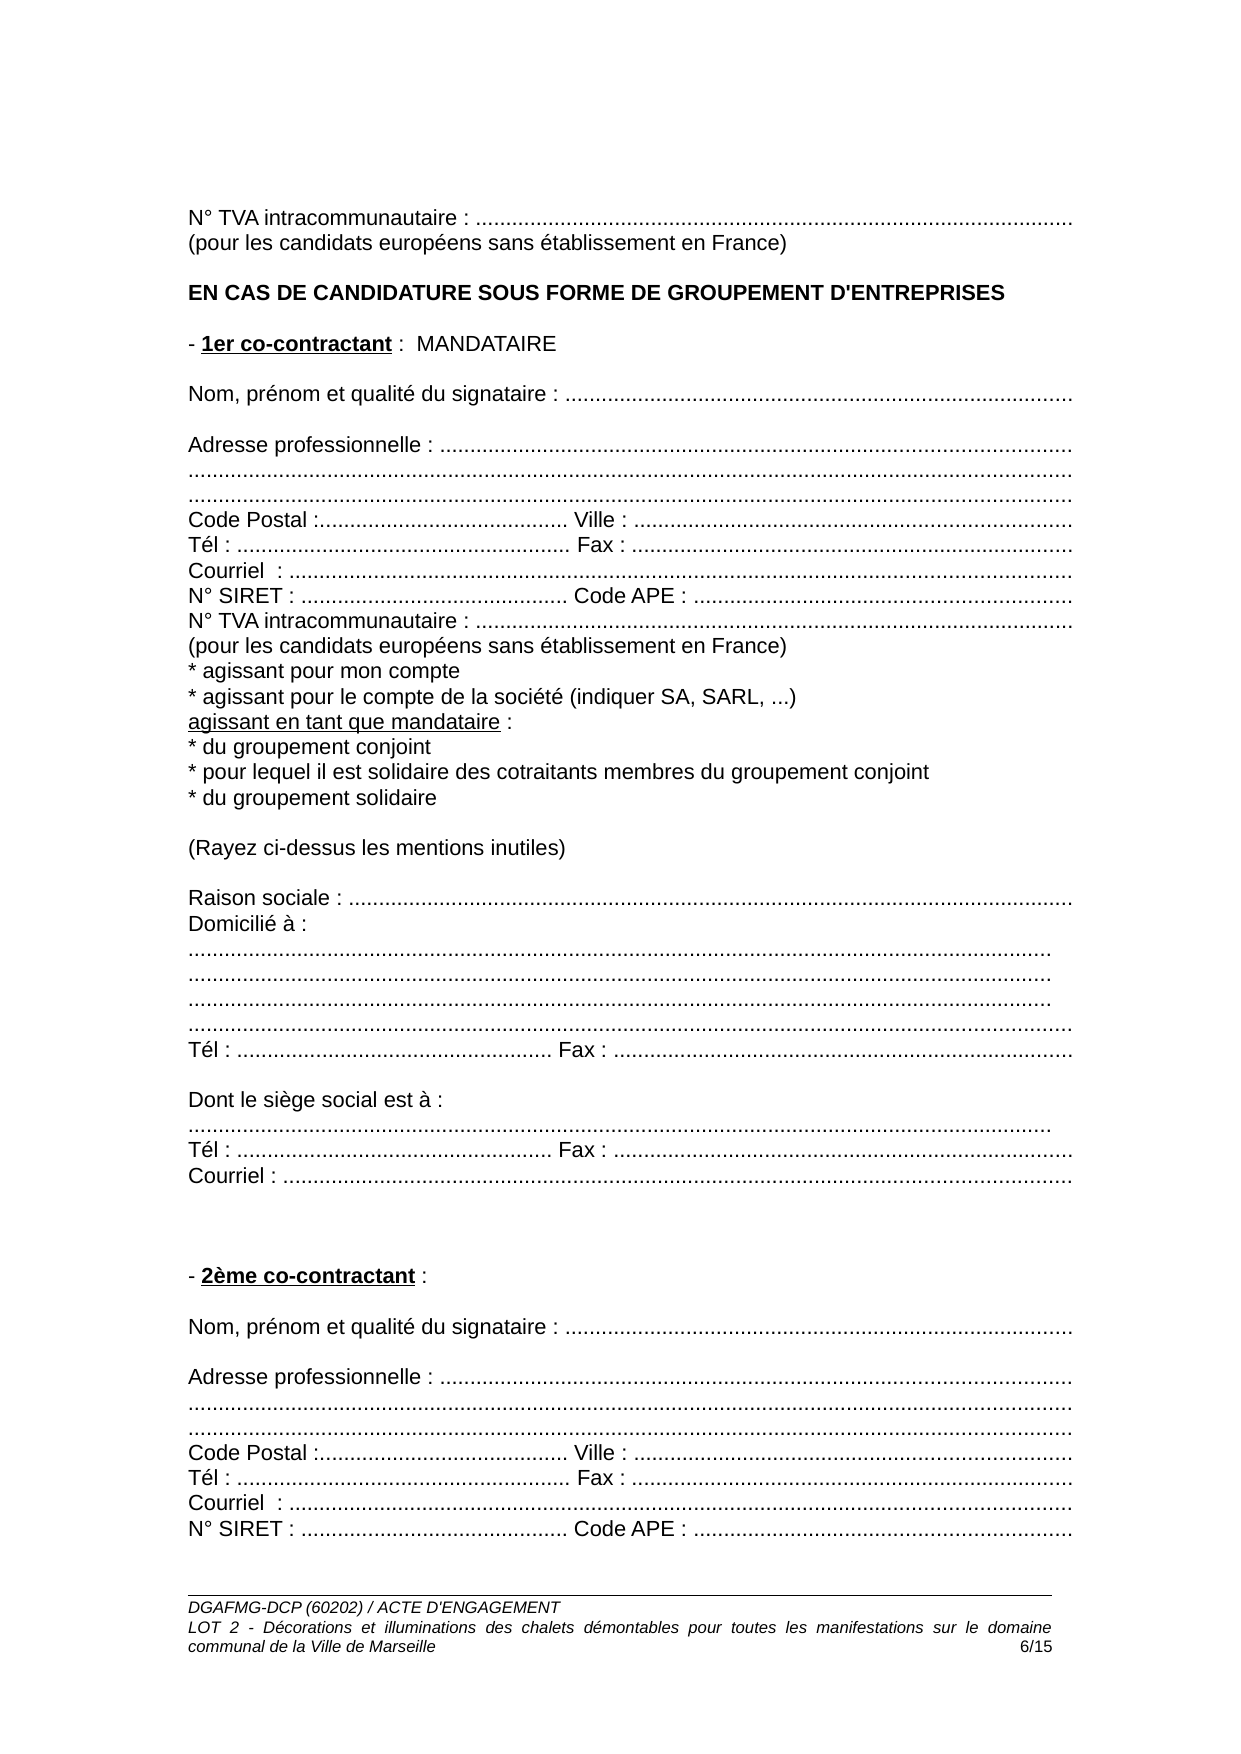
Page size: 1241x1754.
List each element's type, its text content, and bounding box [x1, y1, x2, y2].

text * agissant pour mon compte [188, 658, 1052, 683]
text * agissant pour le compte de la société (indiquer SA, SARL, ...) [188, 683, 1052, 709]
text Tél : .................................................... Fax : [188, 1036, 1052, 1062]
text Adresse professionnelle : [188, 1364, 1052, 1389]
text * pour lequel il est solidaire des cotraitants membres du groupement conjoint [188, 759, 1052, 784]
text N° TVA intracommunautaire : [188, 204, 1052, 230]
text Courriel : [188, 557, 1052, 583]
text Tél : ....................................................... Fax : [188, 532, 1052, 557]
text (pour les candidats européens sans établissement en France) [188, 230, 1052, 255]
text * du groupement conjoint [188, 734, 1052, 759]
text agissant en tant que mandataire : [188, 709, 1052, 734]
text - 1er co-contractant : MANDATAIRE [188, 331, 1052, 356]
text N° SIRET : ............................................ Code APE : [188, 1515, 1052, 1541]
text - 2ème co-contractant : [188, 1263, 1052, 1288]
text N° SIRET : ............................................ Code APE : [188, 583, 1052, 608]
text Dont le siège social est à : Tél : .................................................... Fax : [188, 1087, 1052, 1162]
text Adresse professionnelle : [188, 431, 1052, 457]
text Nom, prénom et qualité du signataire : .... [188, 1314, 1052, 1339]
text Domicilié à : [188, 910, 1052, 1036]
text Raison sociale : [188, 885, 1052, 910]
text Code Postal :......................................... Ville : [188, 1440, 1052, 1465]
text EN CAS DE CANDIDATURE SOUS FORME DE GROUPEMENT D'ENTREPRISES [188, 280, 1052, 305]
text * du groupement solidaire [188, 784, 1052, 809]
text Nom, prénom et qualité du signataire : .... [188, 381, 1052, 406]
text Courriel : [188, 1490, 1052, 1515]
text (Rayez ci-dessus les mentions inutiles) [188, 835, 1052, 860]
text (pour les candidats européens sans établissement en France) [188, 633, 1052, 658]
text N° TVA intracommunautaire : [188, 608, 1052, 633]
text Code Postal :......................................... Ville : [188, 507, 1052, 532]
text Tél : ....................................................... Fax : [188, 1465, 1052, 1490]
text Courriel : [188, 1162, 1052, 1188]
